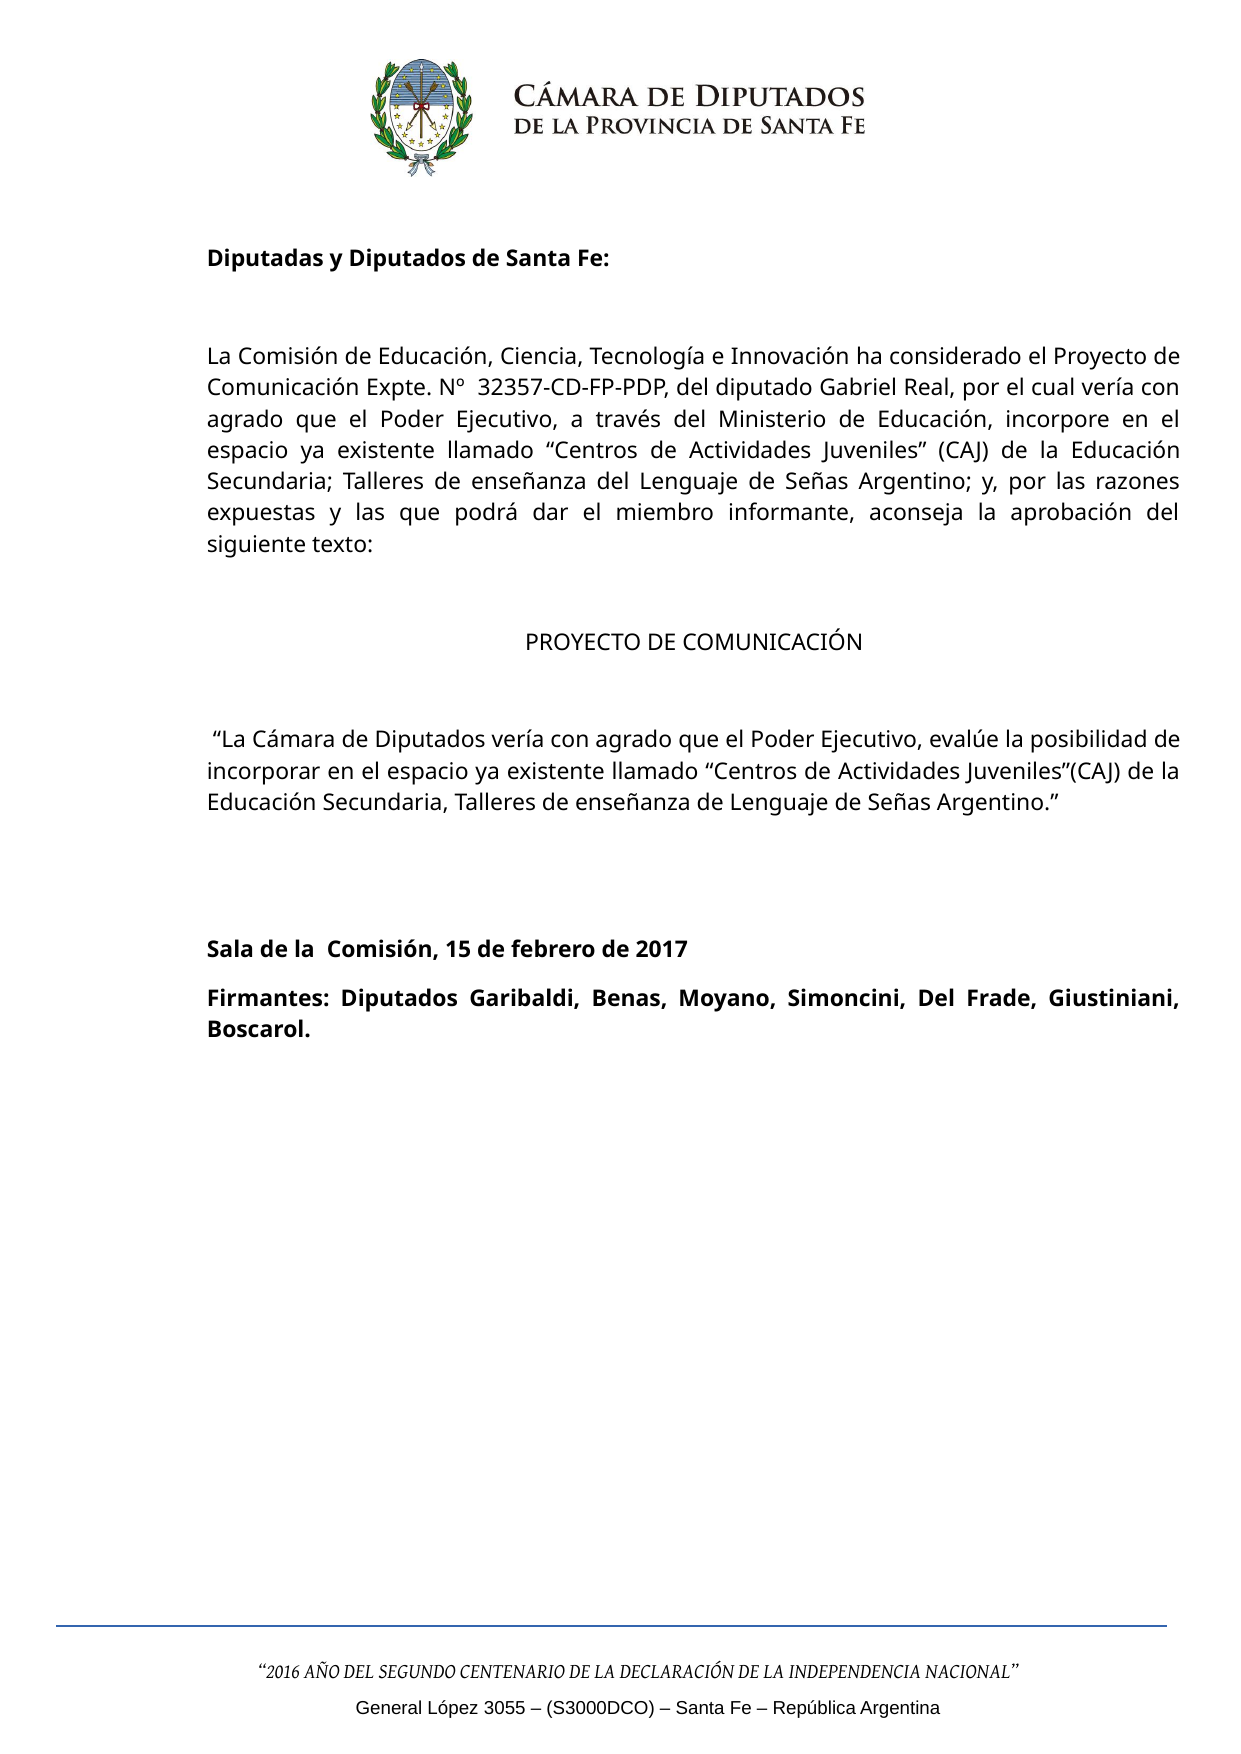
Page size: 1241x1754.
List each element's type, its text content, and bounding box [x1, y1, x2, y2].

text Sala de la Comisión, 15 de febrero de 2017 [207, 933, 1181, 964]
text Diputadas y Diputados de Santa Fe: [207, 242, 1181, 273]
text Firmantes: Diputados Garibaldi, Benas, Moyano, Simoncini, Del Frade, Giustiniani, Boscarol. [207, 982, 1181, 1044]
text “La Cámara de Diputados vería con agrado que el Poder Ejecutivo, evalúe la posibilidad de incorporar en el espacio ya existente llamado “Centros de Actividades Juveniles”(CAJ) de la Educación Secundaria, Talleres de enseñanza de Lenguaje de Señas Argentino.” [207, 723, 1181, 817]
text La Comisión de Educación, Ciencia, Tecnología e Innovación ha considerado el Proyecto de Comunicación Expte. Nº 32357-CD-FP-PDP, del diputado Gabriel Real, por el cual vería con agrado que el Poder Ejecutivo, a través del Ministerio de Educación, incorpore en el espacio ya existente llamado “Centros de Actividades Juveniles” (CAJ) de la Educación Secundaria; Talleres de enseñanza del Lenguaje de Señas Argentino; y, por las razones expuestas y las que podrá dar el miembro informante, aconseja la aprobación del siguiente texto: [207, 340, 1181, 559]
text PROYECTO DE COMUNICACIÓN [207, 626, 1181, 657]
picture [370, 59, 865, 181]
